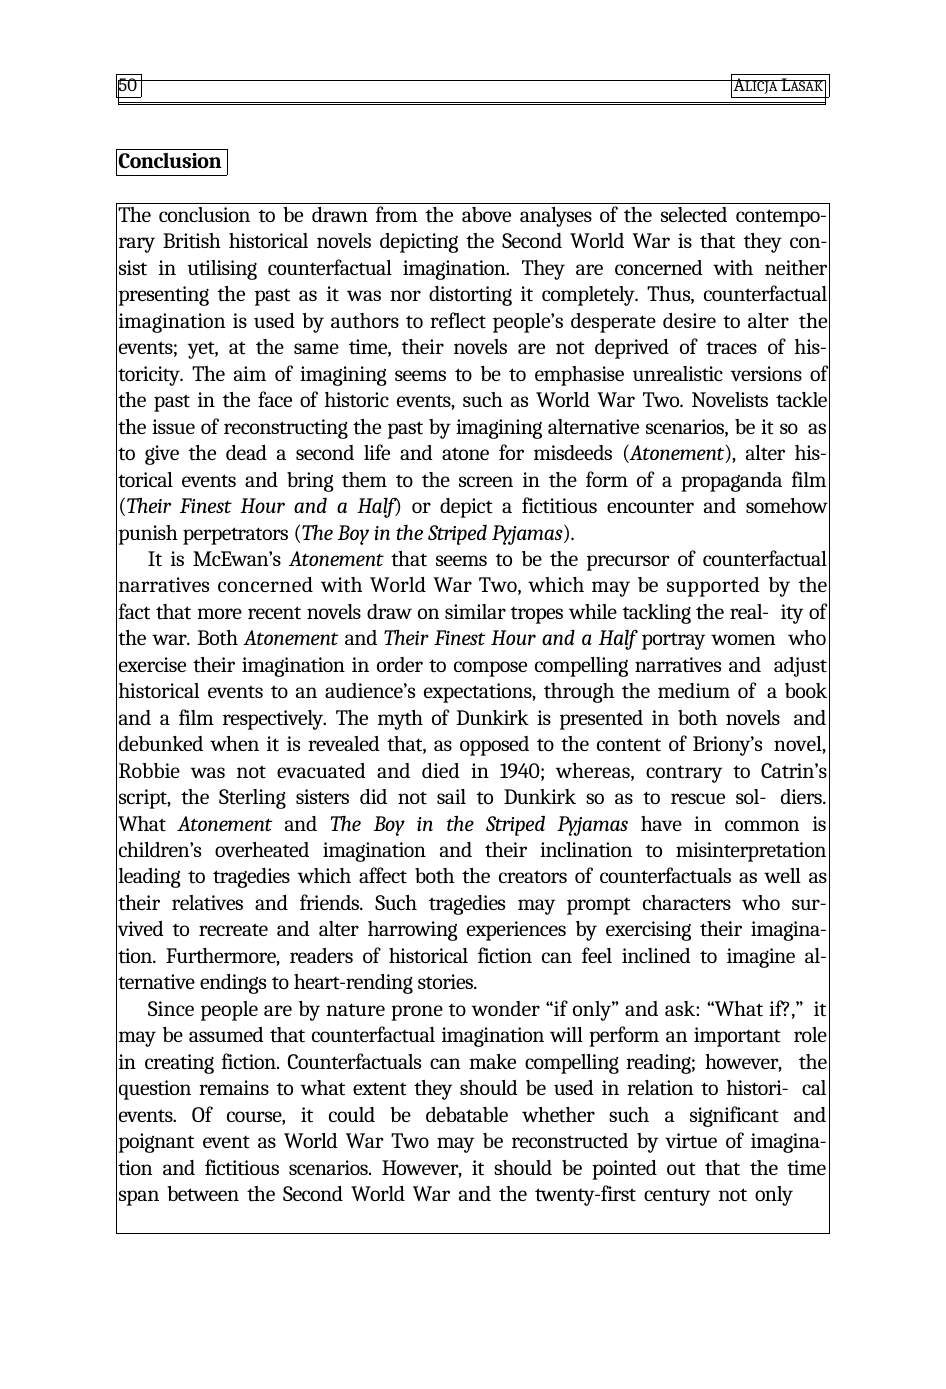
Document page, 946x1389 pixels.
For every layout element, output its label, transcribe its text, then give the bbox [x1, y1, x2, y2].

text 50 [119, 81, 141, 96]
text Conclusion [118, 150, 227, 173]
text Since people are by nature prone to wonder “if only” and ask: “What if?,” it may be assumed that counterfactual imagination will perform an important role in creating fiction. Counterfactuals can make compelling reading; however, the question remains to what extent they should be used in relation to histori- cal events. Of course, it could be debatable whether such a significant and poignant event as World War Two may be reconstructed by virtue of imagina- tion and fictitious scenarios. However, it should be pointed out that the time span between the Second World War and the twenty-first century not only [118, 997, 827, 1207]
text It is McEwan’s Atonement that seems to be the precursor of counterfactual narratives concerned with World War Two, which may be supported by the fact that more recent novels draw on similar tropes while tackling the real- ity of the war. Both Atonement and Their Finest Hour and a Half portray women who exercise their imagination in order to compose compelling narratives and adjust historical events to an audience’s expectations, through the medium of a book and a film respectively. The myth of Dunkirk is presented in both novels and debunked when it is revealed that, as opposed to the content of Briony’s novel, Robbie was not evacuated and died in 1940; whereas, contrary to Catrin’s script, the Sterling sisters did not sail to Dunkirk so as to rescue sol- diers. What Atonement and The Boy in the Striped Pyjamas have in common is children’s overheated imagination and their inclination to misinterpretation leading to tragedies which affect both the creators of counterfactuals as well as their relatives and friends. Such tragedies may prompt characters who sur- vived to recreate and alter harrowing experiences by exercising their imagina- tion. Furthermore, readers of historical fiction can feel inclined to imagine al- ternative endings to heart-rending stories. [118, 547, 827, 995]
text The conclusion to be drawn from the above analyses of the selected contempo- rary British historical novels depicting the Second World War is that they con- sist in utilising counterfactual imagination. They are concerned with neither presenting the past as it was nor distorting it completely. Thus, counterfactual imagination is used by authors to reflect people’s desperate desire to alter the events; yet, at the same time, their novels are not deprived of traces of his- toricity. The aim of imagining seems to be to emphasise unrealistic versions of the past in the face of historic events, such as World War Two. Novelists tackle the issue of reconstructing the past by imagining alternative scenarios, be it so as to give the dead a second life and atone for misdeeds (Atonement), alter his- torical events and bring them to the screen in the form of a propaganda film (Their Finest Hour and a Half) or depict a fictitious encounter and somehow punish perpetrators (The Boy in the Striped Pyjamas). [118, 204, 828, 545]
text [118, 75, 141, 80]
text ALICJA LASAK [733, 75, 829, 96]
